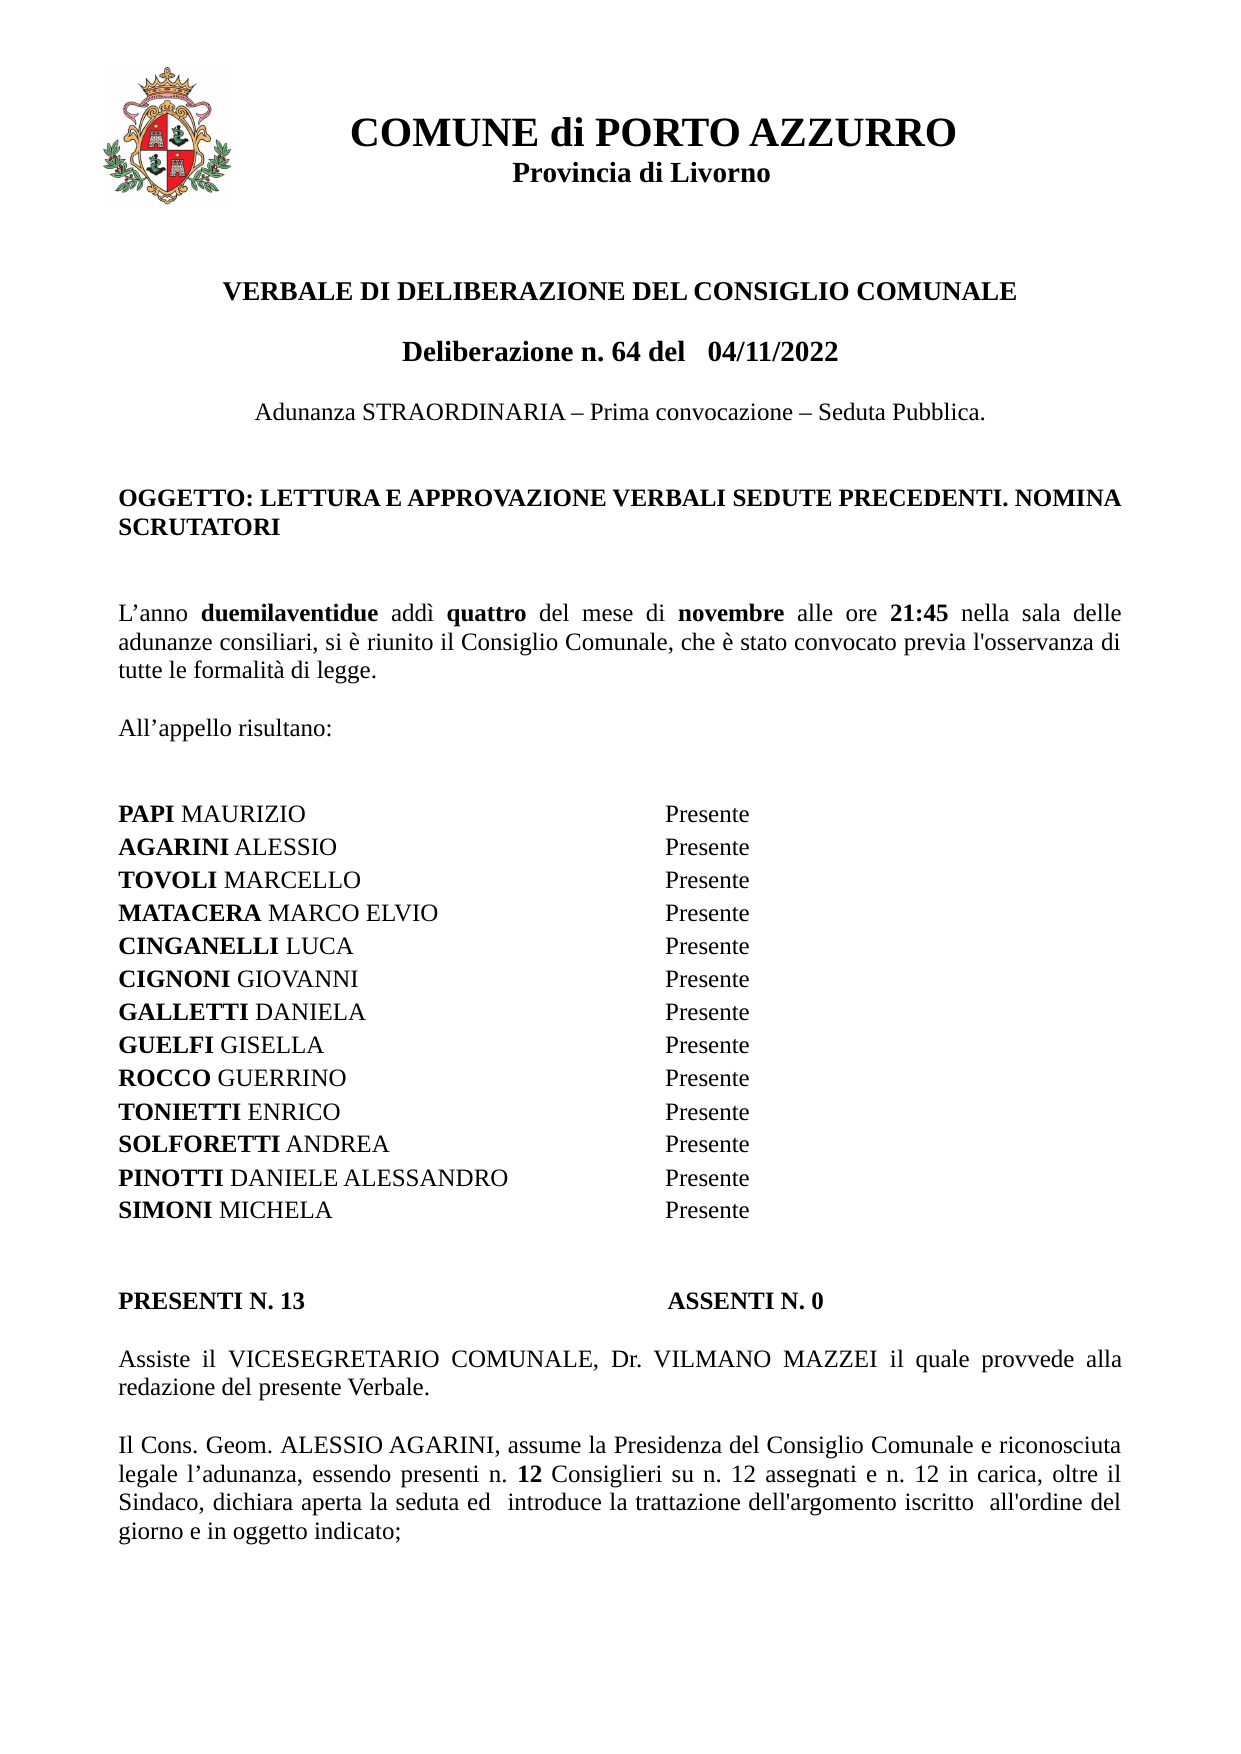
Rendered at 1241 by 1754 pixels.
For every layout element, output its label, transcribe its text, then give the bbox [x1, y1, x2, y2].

text Adunanza STRAORDINARIA – Prima convocazione – Seduta Pubblica. [118, 397, 1122, 426]
text Assiste il VICESEGRETARIO COMUNALE, Dr. VILMANO MAZZEI il quale provvede alla redazione del presente Verbale. [118, 1344, 1122, 1401]
table_header Presente Presente Presente Presente Presente Presente Presente Presente Presente Presente Presente Presente Presente [665, 799, 1122, 1257]
text All’appello risultano: [118, 713, 1122, 742]
subtitle Provincia di Livorno [235, 155, 1122, 188]
subtitle COMUNE di PORTO AZZURRO [235, 107, 1122, 155]
table_header PAPI MAURIZIO AGARINI ALESSIO TOVOLI MARCELLO MATACERA MARCO ELVIO CINGANELLI LUCA CIGNONI GIOVANNI GALLETTI DANIELA GUELFI GISELLA ROCCO GUERRINO TONIETTI ENRICO SOLFORETTI ANDREA PINOTTI DANIELE ALESSANDRO SIMONI MICHELA [118, 799, 665, 1257]
table_header ASSENTI N. 0 [668, 1286, 1122, 1315]
text Deliberazione n. 64 del 04/11/2022 [118, 334, 1122, 368]
text VERBALE DI DELIBERAZIONE DEL CONSIGLIO COMUNALE [118, 275, 1122, 306]
picture [99, 63, 235, 208]
table_header PRESENTI N. 13 [118, 1286, 667, 1315]
text OGGETTO: LETTURA E APPROVAZIONE VERBALI SEDUTE PRECEDENTI. NOMINA SCRUTATORI [118, 483, 1122, 541]
text Il Cons. Geom. ALESSIO AGARINI, assume la Presidenza del Consiglio Comunale e riconosciuta legale l’adunanza, essendo presenti n. 12 Consiglieri su n. 12 assegnati e n. 12 in carica, oltre il Sindaco, dichiara aperta la seduta ed introduce la trattazione dell'argomento iscritto all'ordine del giorno e in oggetto indicato; [118, 1430, 1122, 1545]
text L’anno duemilaventidue addì quattro del mese di novembre alle ore 21:45 nella sala delle adunanze consiliari, si è riunito il Consiglio Comunale, che è stato convocato previa l'osservanza di tutte le formalità di legge. [118, 598, 1122, 684]
